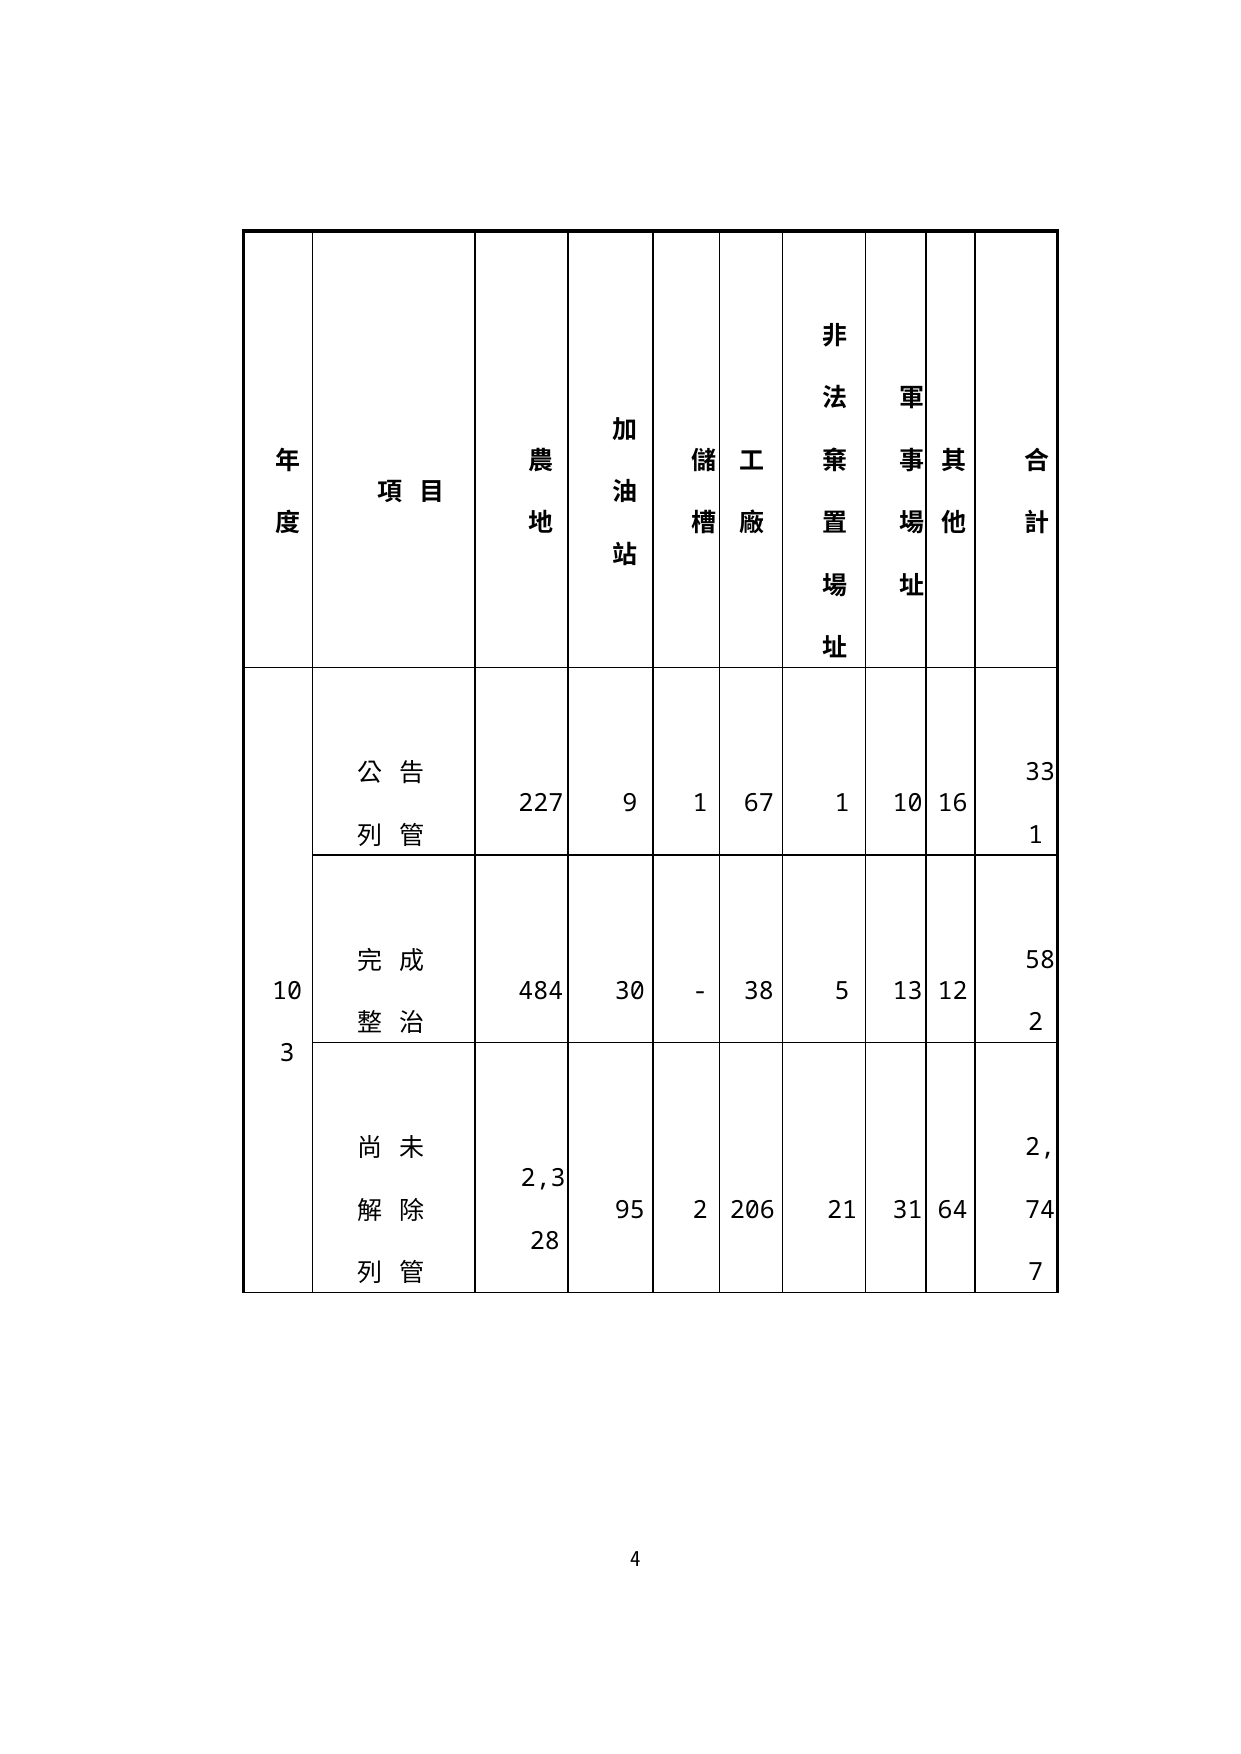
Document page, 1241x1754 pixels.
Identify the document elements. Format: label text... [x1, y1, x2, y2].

table_cell 206 [720, 1043, 782, 1292]
table_header 年度 [245, 233, 312, 667]
table_header 非法棄置場址 [783, 233, 865, 667]
table_cell 67 [720, 668, 782, 854]
table_cell 38 [720, 856, 782, 1042]
table_cell 21 [783, 1043, 865, 1292]
table_cell 227 [476, 668, 567, 854]
table_cell 484 [476, 856, 567, 1042]
table_cell 公告列管 [313, 668, 474, 854]
table_cell 13 [866, 856, 925, 1042]
table_cell 1 [783, 668, 865, 854]
table_cell 2 [654, 1043, 719, 1292]
table_cell 2,328 [476, 1043, 567, 1292]
table_header 其他 [927, 233, 974, 667]
table_cell 9 [569, 668, 652, 854]
table_header 合計 [976, 233, 1056, 667]
table_cell 31 [866, 1043, 925, 1292]
table_cell 30 [569, 856, 652, 1042]
table_header 加油站 [569, 233, 652, 667]
table_cell 2,747 [976, 1043, 1056, 1292]
table_cell 5 [783, 856, 865, 1042]
table_cell - [654, 856, 719, 1042]
table_header 儲槽 [654, 233, 719, 667]
table_cell 16 [927, 668, 974, 854]
table_cell 331 [976, 668, 1056, 854]
table_header 項目 [313, 233, 474, 667]
table_header 農地 [476, 233, 567, 667]
table_cell 尚未解除列管 [313, 1043, 474, 1292]
table_cell 95 [569, 1043, 652, 1292]
table_cell 103 [245, 668, 312, 1292]
table_header 工廠 [720, 233, 782, 667]
table_cell 完成整治 [313, 856, 474, 1042]
table_cell 582 [976, 856, 1056, 1042]
table_cell 64 [927, 1043, 974, 1292]
table_cell 1 [654, 668, 719, 854]
table_header 軍事場址 [866, 233, 925, 667]
table_cell 10 [866, 668, 925, 854]
table_cell 12 [927, 856, 974, 1042]
